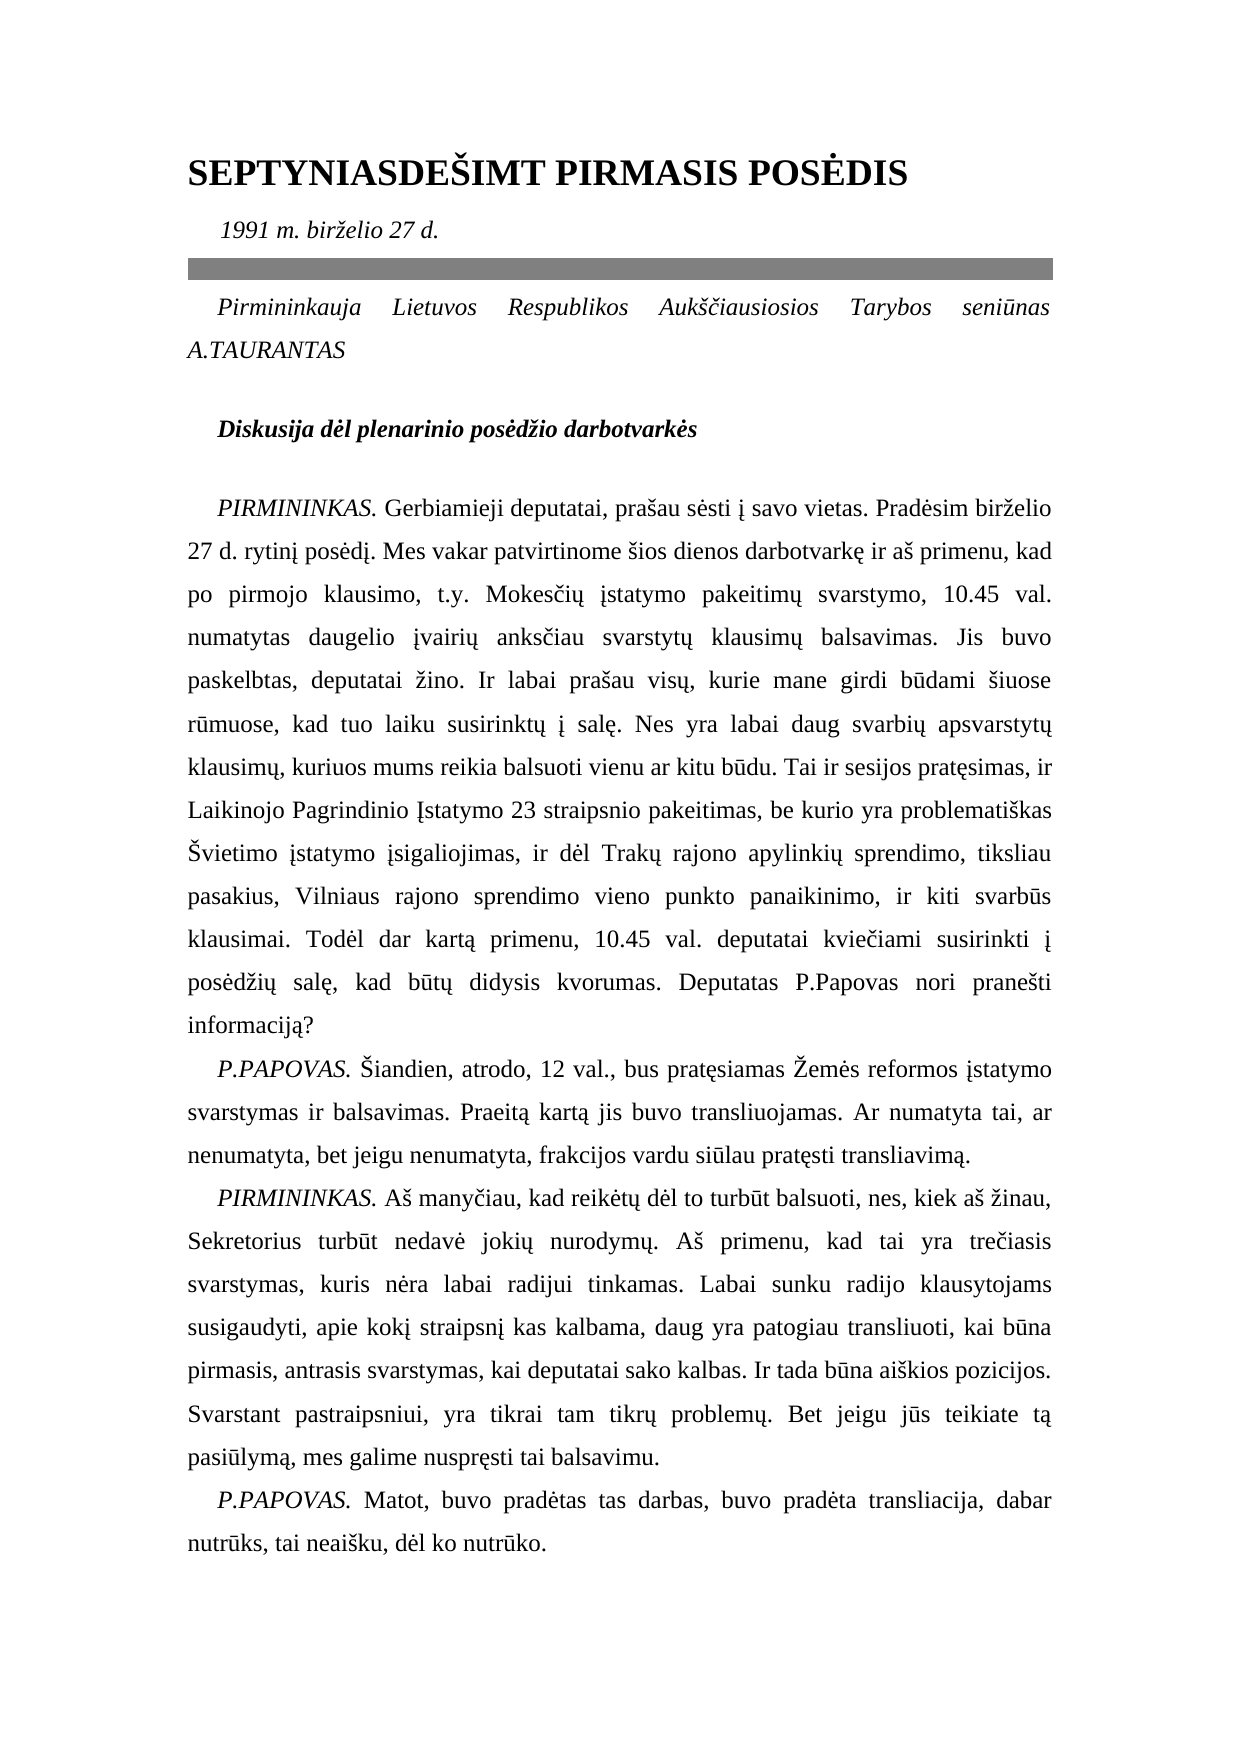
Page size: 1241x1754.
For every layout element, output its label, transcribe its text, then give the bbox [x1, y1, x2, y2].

subtitle Diskusija dėl plenarinio posėdžio darbotvarkės [187, 414, 1053, 443]
text PIRMININKAS. Aš manyčiau, kad reikėtų dėl to turbūt balsuoti, nes, kiek aš žinau, Sekretorius turbūt nedavė jokių nurodymų. Aš primenu, kad tai yra trečiasis svarstymas, kuris nėra labai radijui tinkamas. Labai sunku radijo klausytojams susigaudyti, apie kokį straipsnį kas kalbama, daug yra patogiau transliuoti, kai būna pirmasis, antrasis svarstymas, kai deputatai sako kalbas. Ir tada būna aiškios pozicijos. Svarstant pastraipsniui, yra tikrai tam tikrų problemų. Bet jeigu jūs teikiate tą pasiūlymą, mes galime nuspręsti tai balsavimu. [187, 1183, 1053, 1471]
text Pirmininkauja Lietuvos Respublikos Aukščiausiosios Tarybos seniūnas A.TAURANTAS [187, 292, 1053, 363]
subtitle SEPTYNIASDEŠIMT PIRMASIS POSĖDIS [187, 150, 1053, 193]
text P.PAPOVAS. Šiandien, atrodo, 12 val., bus pratęsiamas Žemės reformos įstatymo svarstymas ir balsavimas. Praeitą kartą jis buvo transliuojamas. Ar numatyta tai, ar nenumatyta, bet jeigu nenumatyta, frakcijos vardu siūlau pratęsti transliavimą. [187, 1054, 1053, 1169]
text P.PAPOVAS. Matot, buvo pradėtas tas darbas, buvo pradėta transliacija, dabar nutrūks, tai neaišku, dėl ko nutrūko. [187, 1485, 1053, 1557]
text 1991 m. birželio 27 d. [187, 215, 1053, 243]
text PIRMININKAS. Gerbiamieji deputatai, prašau sėsti į savo vietas. Pradėsim birželio 27 d. rytinį posėdį. Mes vakar patvirtinome šios dienos darbotvarkę ir aš primenu, kad po pirmojo klausimo, t.y. Mokesčių įstatymo pakeitimų svarstymo, 10.45 val. numatytas daugelio įvairių anksčiau svarstytų klausimų balsavimas. Jis buvo paskelbtas, deputatai žino. Ir labai prašau visų, kurie mane girdi būdami šiuose rūmuose, kad tuo laiku susirinktų į salę. Nes yra labai daug svarbių apsvarstytų klausimų, kuriuos mums reikia balsuoti vienu ar kitu būdu. Tai ir sesijos pratęsimas, ir Laikinojo Pagrindinio Įstatymo 23 straipsnio pakeitimas, be kurio yra problematiškas Švietimo įstatymo įsigaliojimas, ir dėl Trakų rajono apylinkių sprendimo, tiksliau pasakius, Vilniaus rajono sprendimo vieno punkto panaikinimo, ir kiti svarbūs klausimai. Todėl dar kartą primenu, 10.45 val. deputatai kviečiami susirinkti į posėdžių salę, kad būtų didysis kvorumas. Deputatas P.Papovas nori pranešti informaciją? [187, 493, 1053, 1039]
